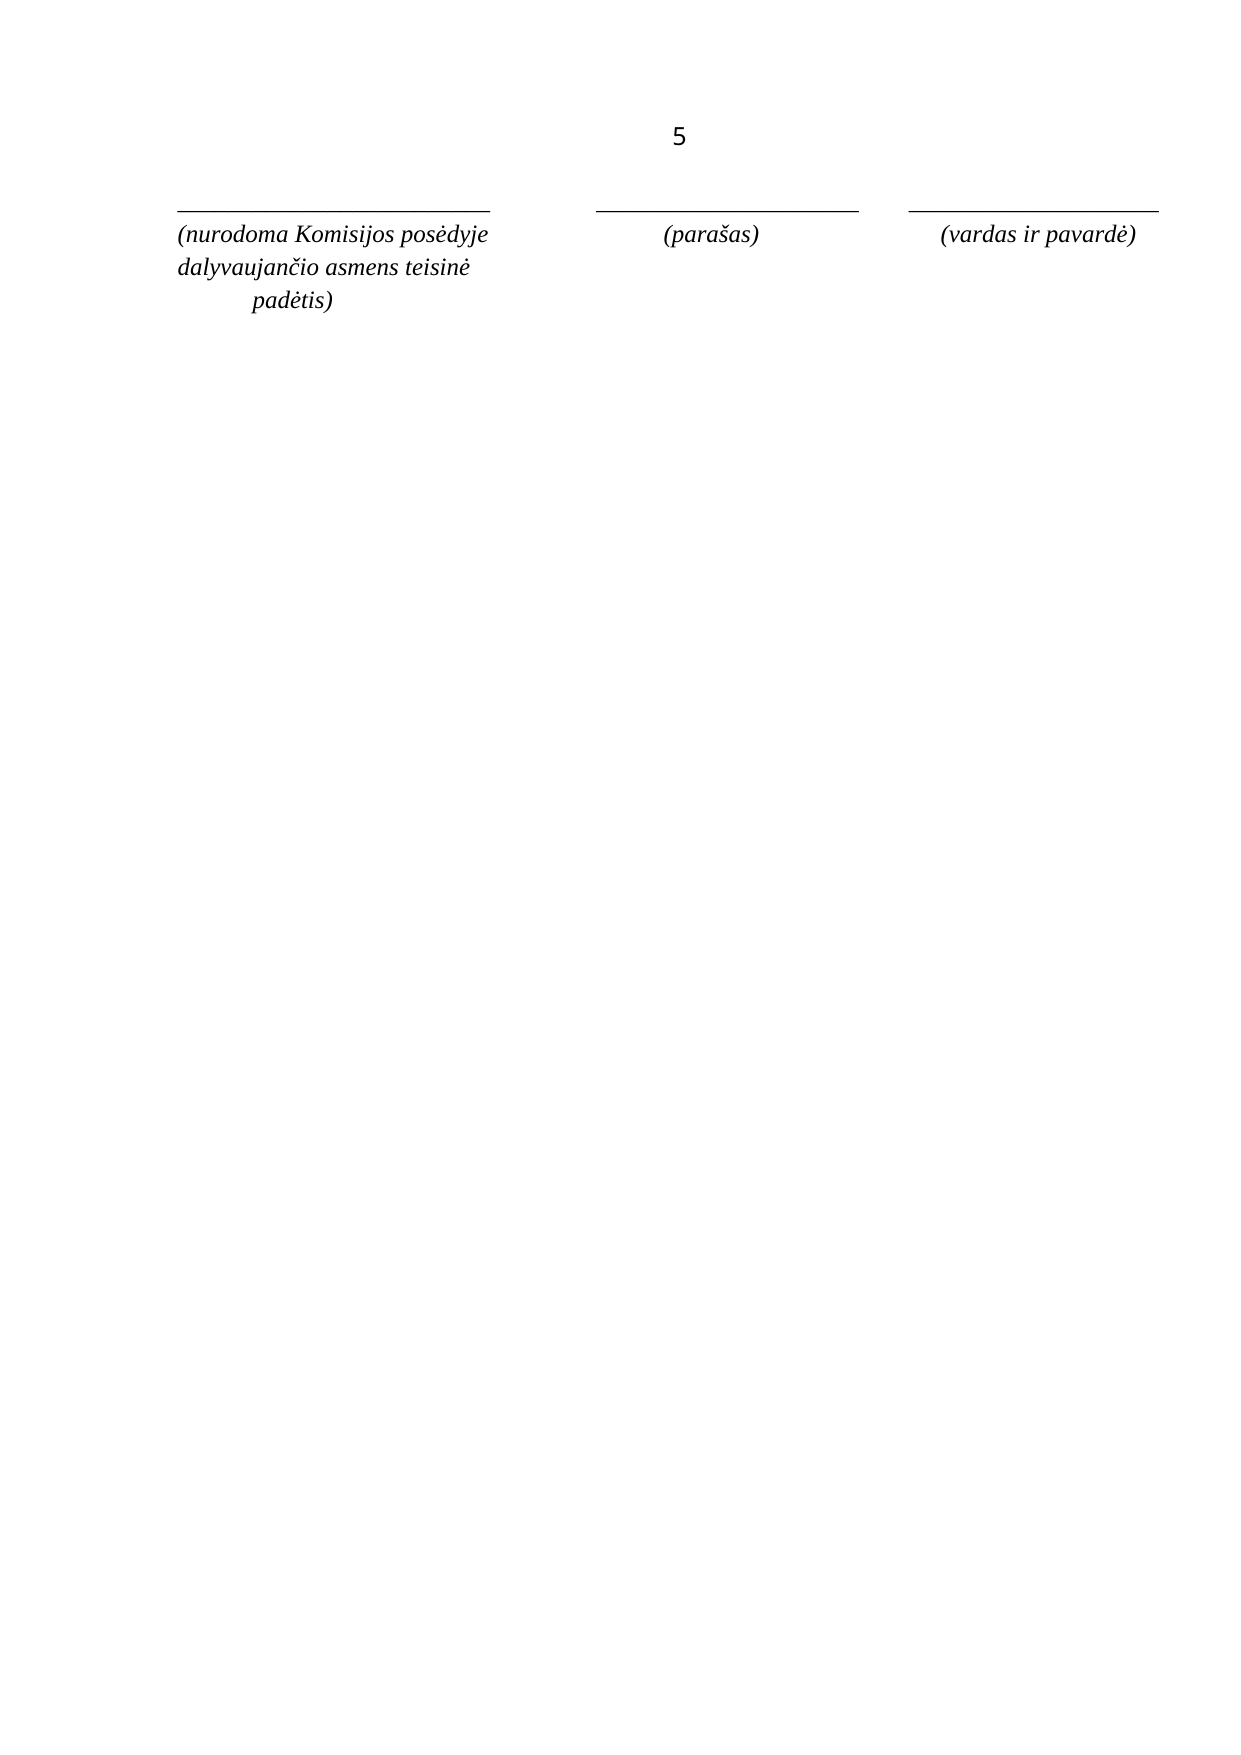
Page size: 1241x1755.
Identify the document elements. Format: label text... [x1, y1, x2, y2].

text _________________________ _____________________ ____________________ (nurodoma Komisijos posėdyje (parašas) (vardas ir pavardė) dalyvaujančio asmens teisinė [177, 186, 1181, 281]
text padėtis) [177, 285, 1181, 314]
